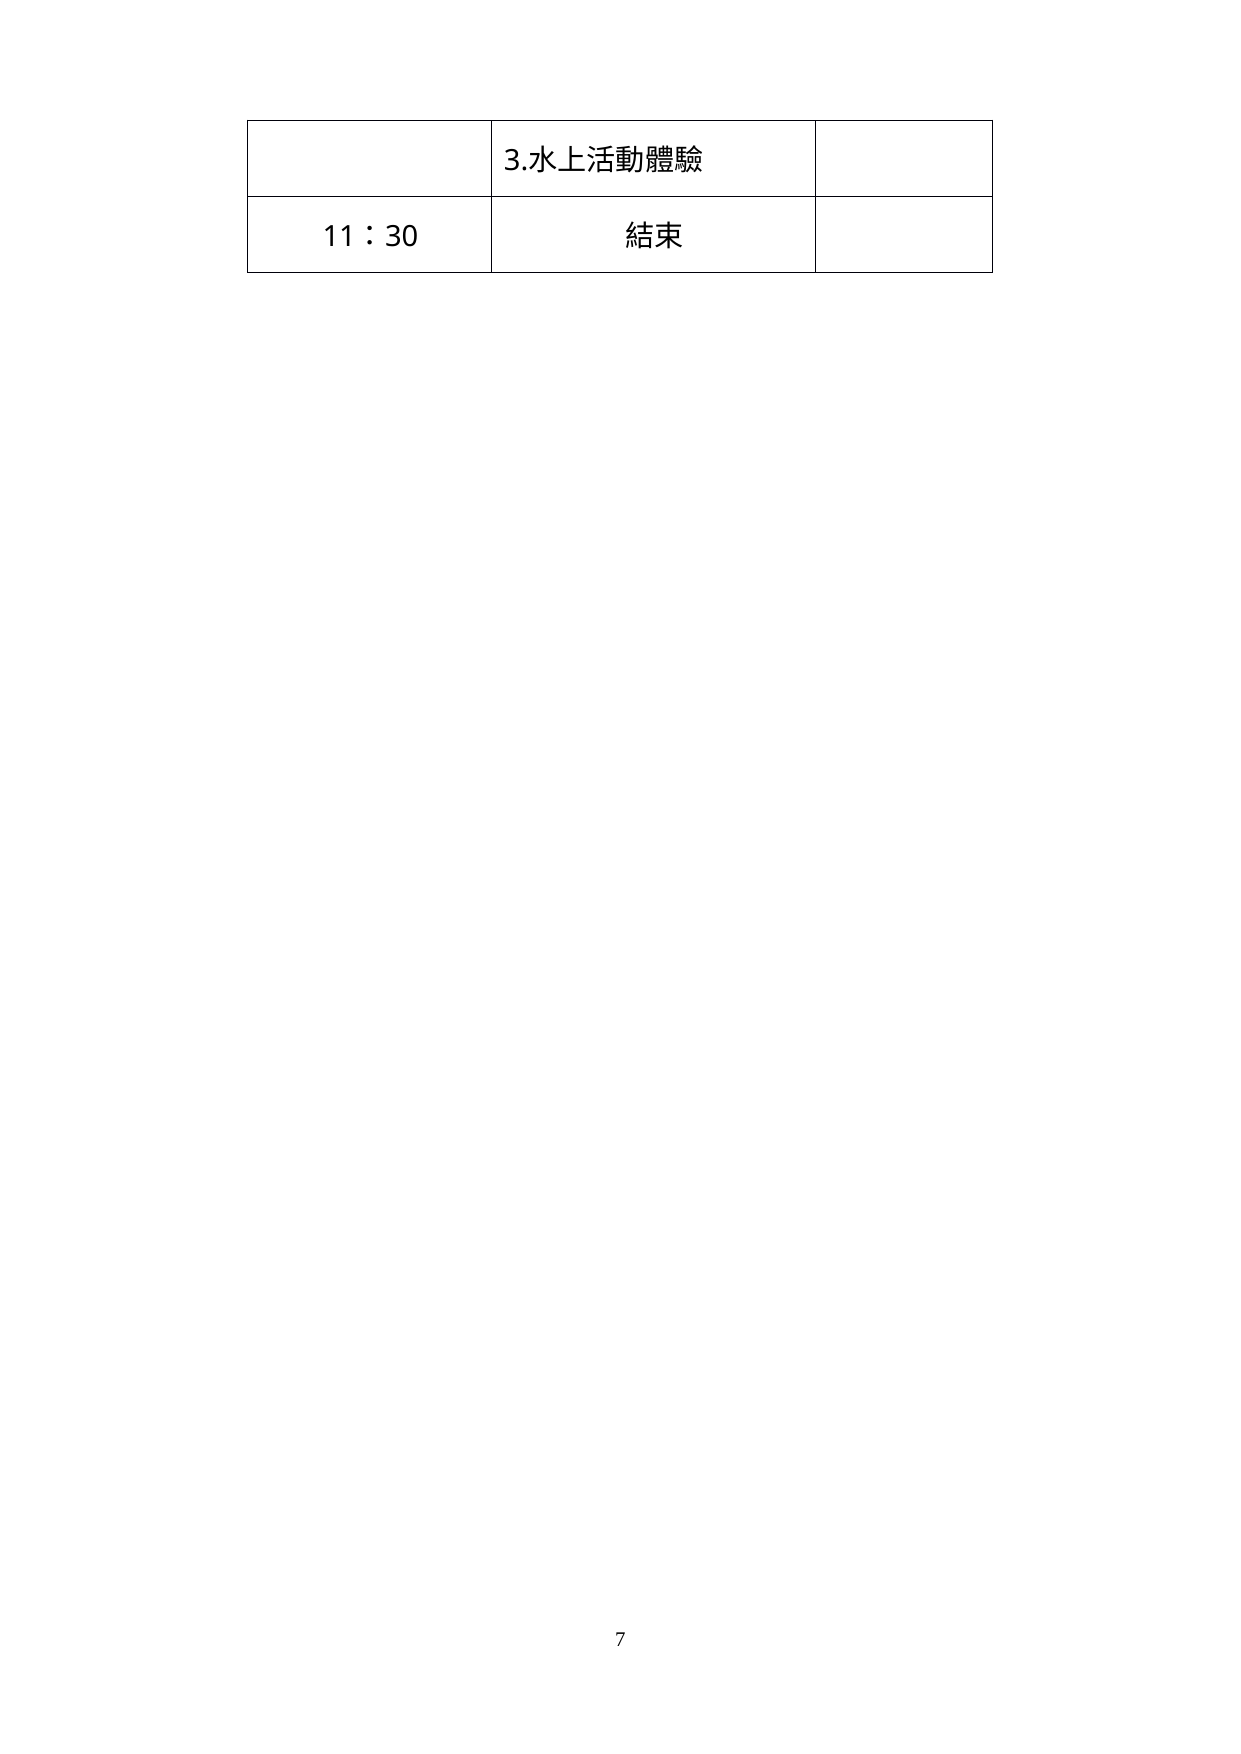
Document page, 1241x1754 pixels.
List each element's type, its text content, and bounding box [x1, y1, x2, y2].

table_cell 11：30 [248, 197, 491, 272]
table_cell [816, 121, 992, 196]
table_cell [816, 197, 992, 272]
table_cell [248, 121, 491, 196]
table_cell 3.水上活動體驗 [492, 121, 815, 196]
table_cell 結束 [492, 197, 815, 272]
